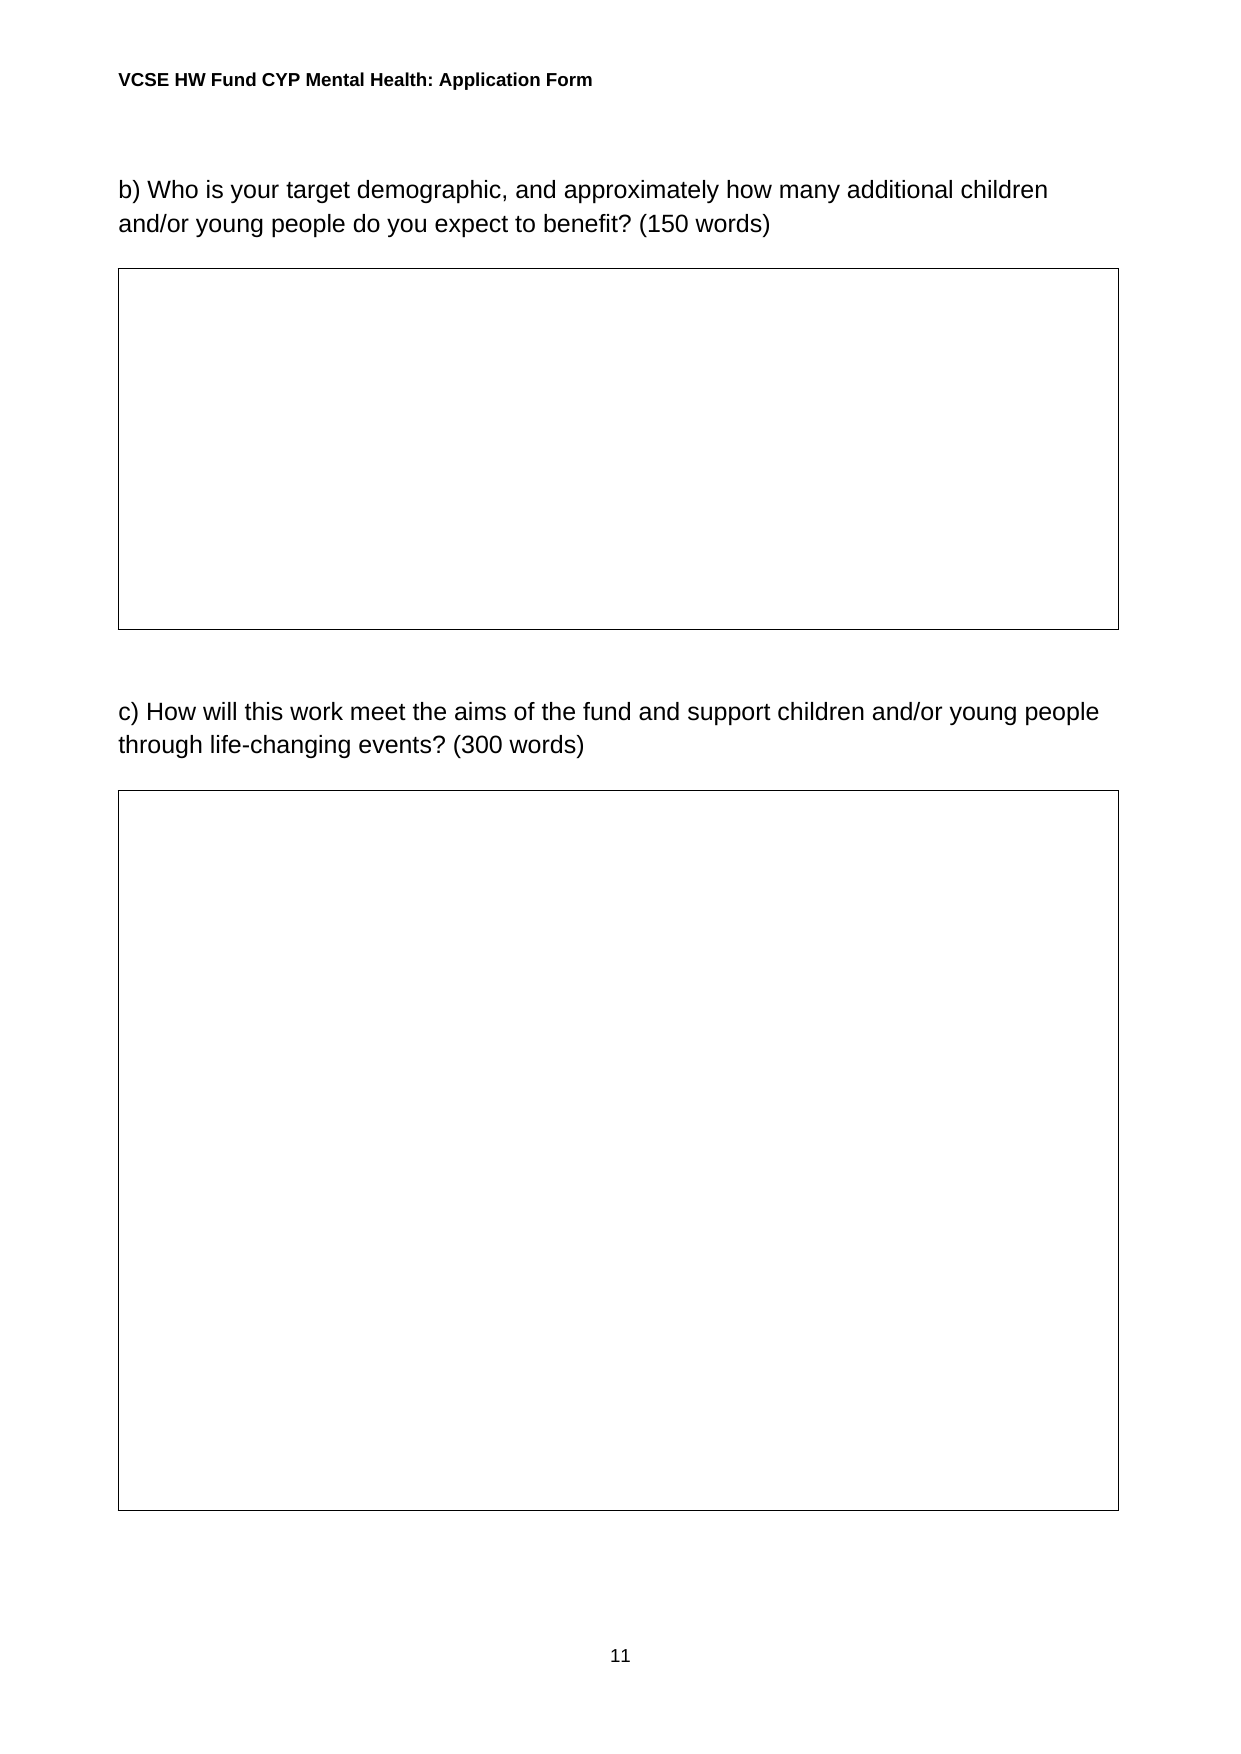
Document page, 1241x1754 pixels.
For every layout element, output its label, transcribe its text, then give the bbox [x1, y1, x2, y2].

text c) How will this work meet the aims of the fund and support children and/or young people through life-changing events? (300 words) [118, 693, 1122, 761]
text b) Who is your target demographic, and approximately how many additional children and/or young people do you expect to benefit? (150 words) [118, 171, 1122, 239]
table_header [119, 269, 1118, 629]
table_header [119, 791, 1118, 1510]
